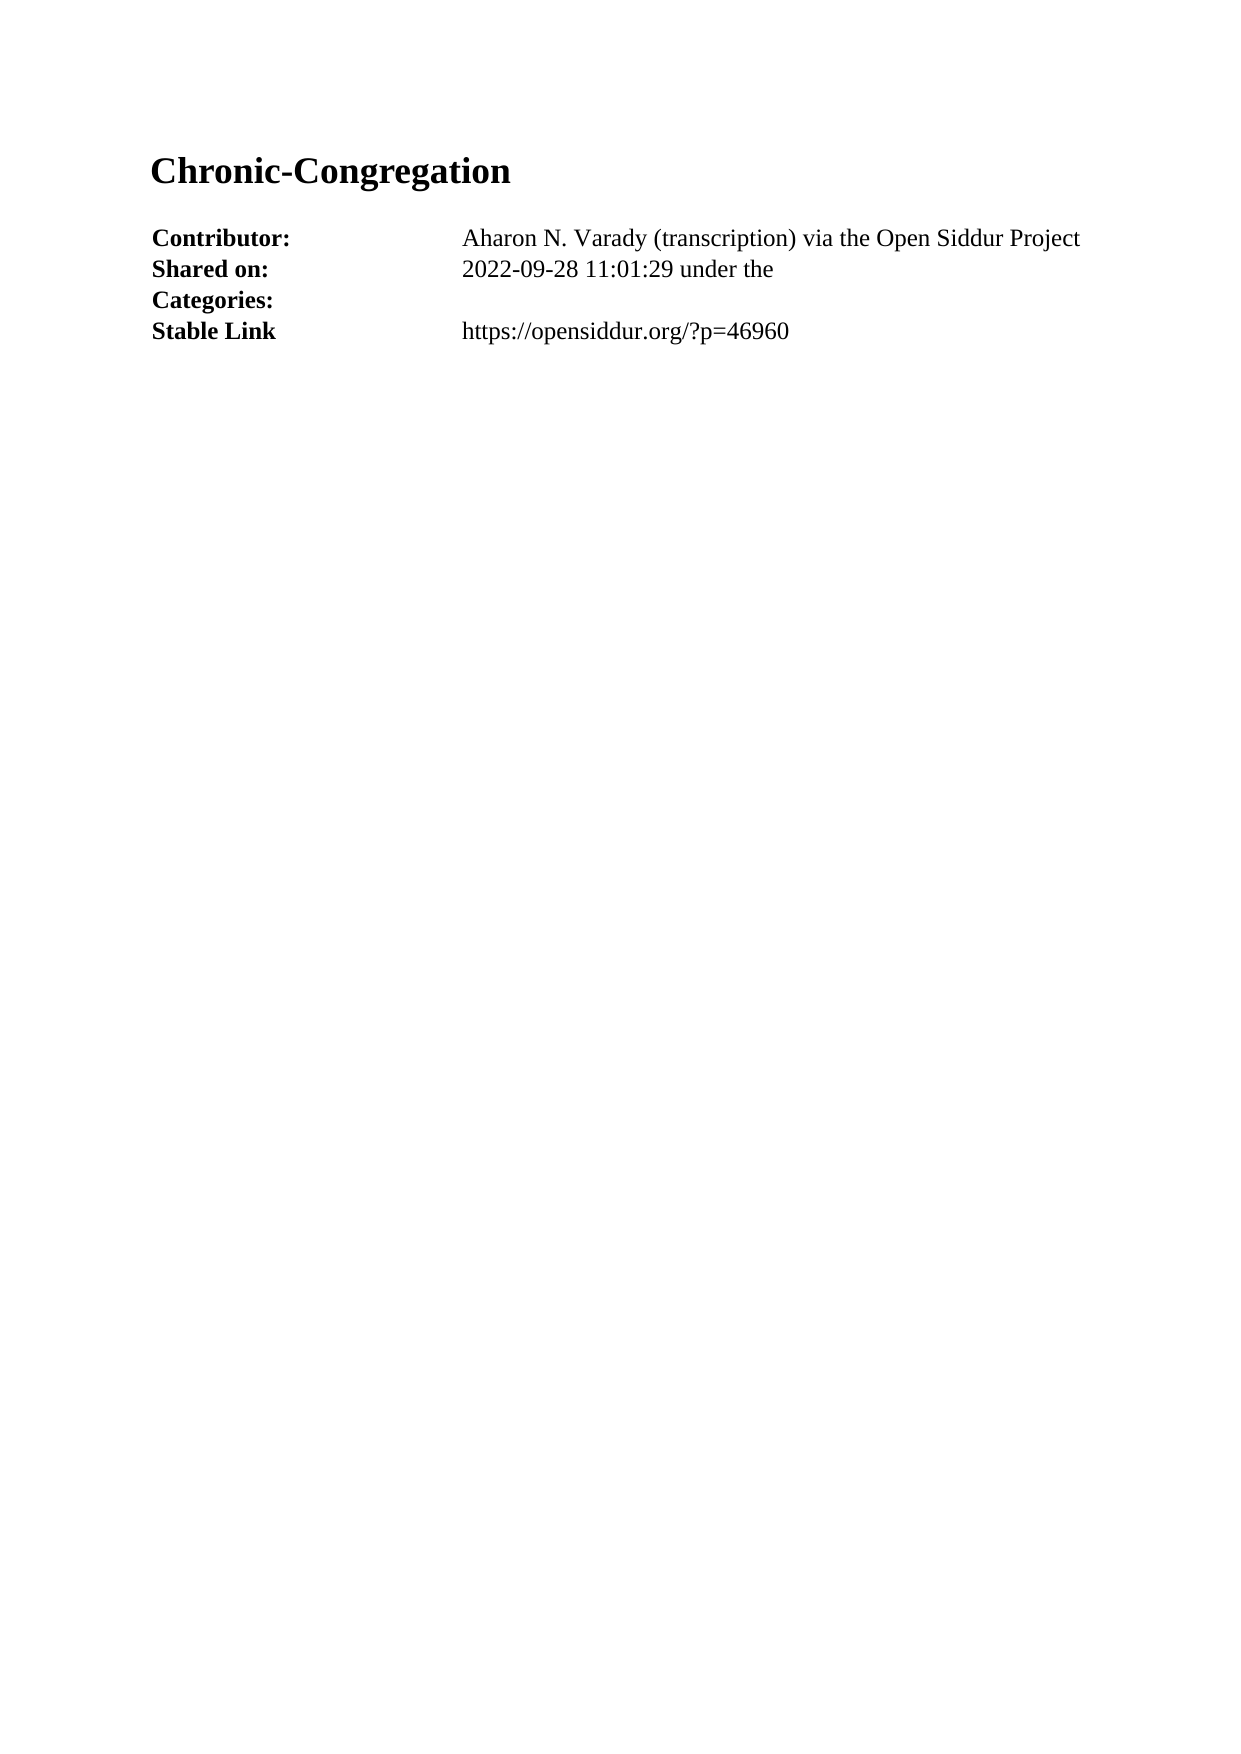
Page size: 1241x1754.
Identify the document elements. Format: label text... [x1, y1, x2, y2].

table_cell Shared on: [150, 254, 460, 284]
table_cell 2022-09-28 11:01:29 under the [460, 254, 1090, 284]
table_header Contributor: [150, 223, 460, 253]
table_cell [460, 284, 1090, 315]
table_cell https://opensiddur.org/?p=46960 [460, 315, 1090, 346]
subtitle Chronic-Congregation [150, 150, 1090, 192]
table_cell Categories: [150, 284, 460, 315]
table_cell Stable Link [150, 315, 460, 346]
table_header Aharon N. Varady (transcription) via the Open Siddur Project [460, 223, 1090, 253]
